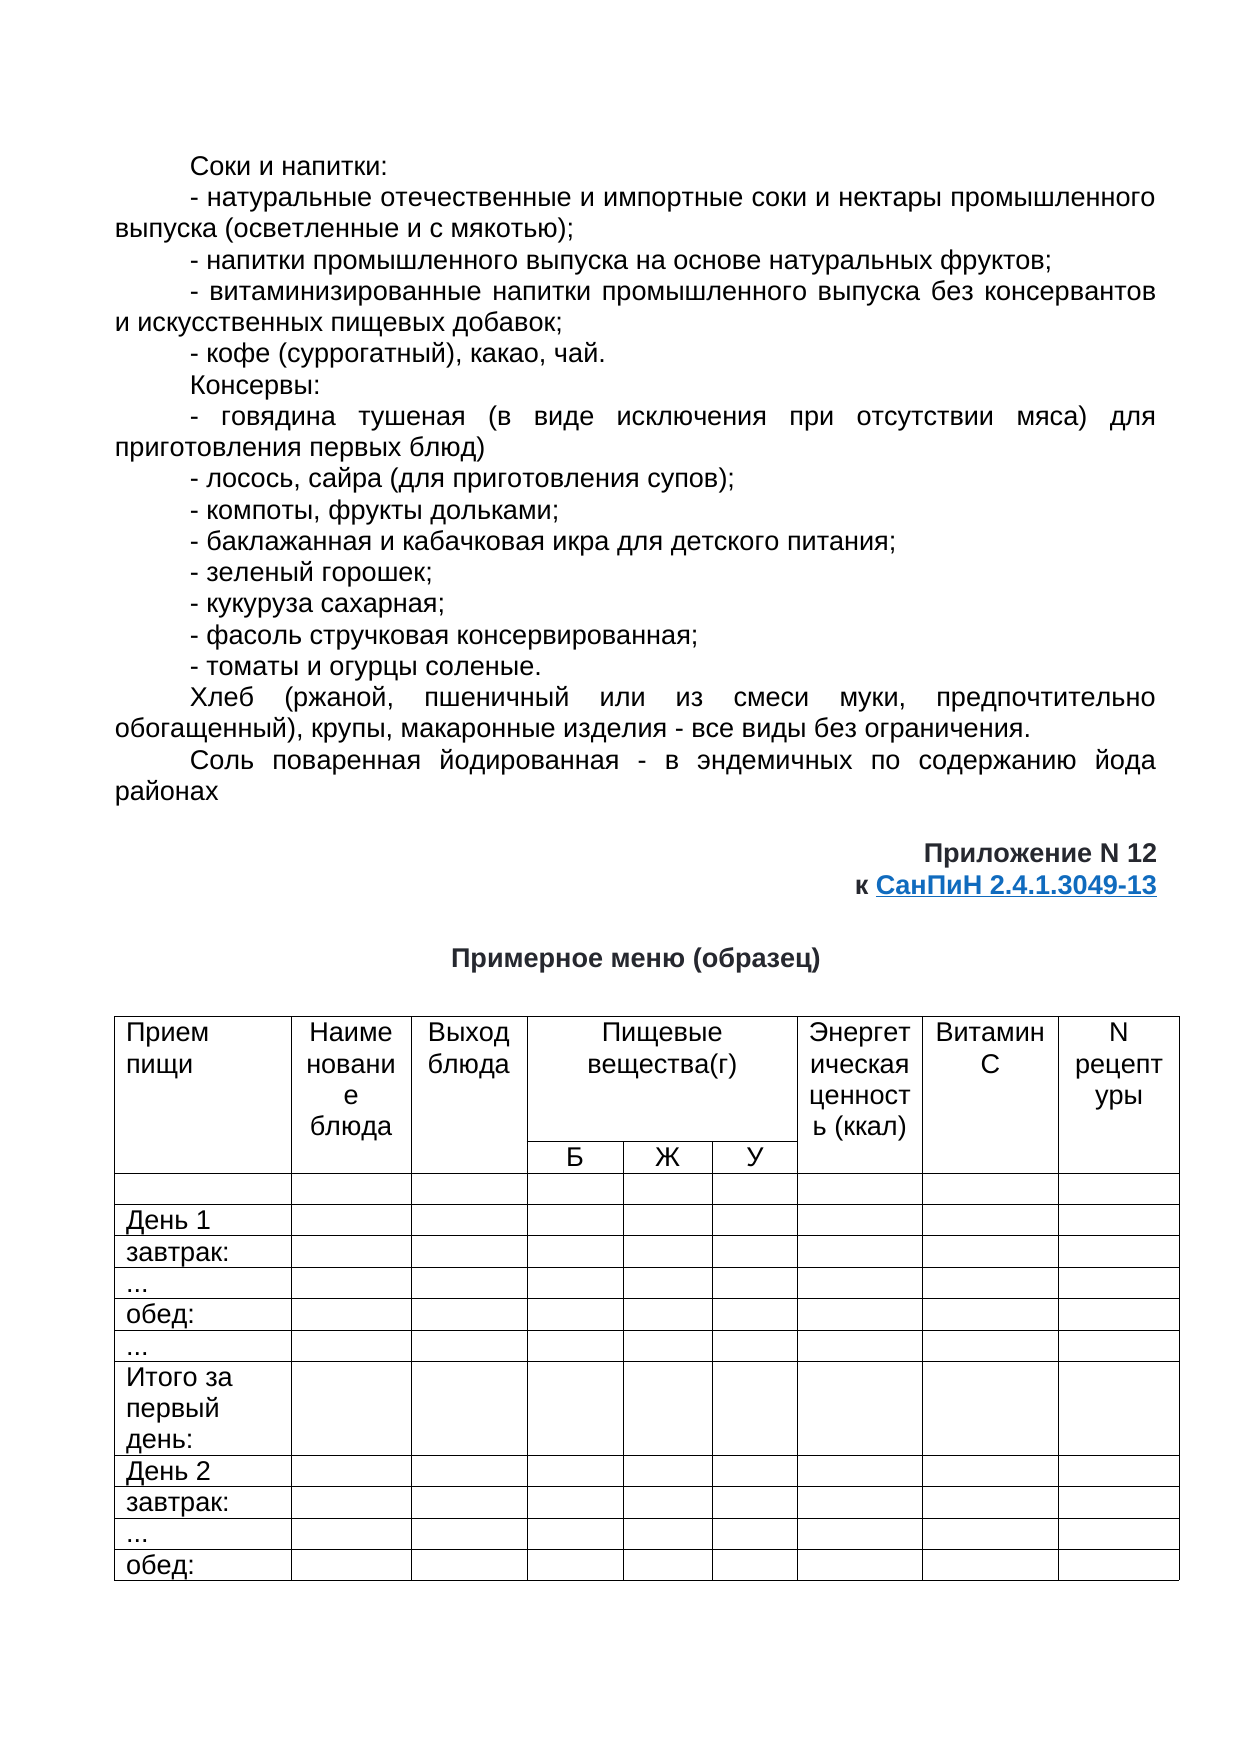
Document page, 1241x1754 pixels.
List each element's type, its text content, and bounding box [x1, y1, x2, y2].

table_cell [292, 1268, 411, 1298]
text - кукуруза сахарная; [114, 587, 1157, 619]
table_cell [713, 1268, 797, 1298]
table_cell [798, 1550, 922, 1580]
table_cell [1059, 1456, 1179, 1486]
table_cell [292, 1331, 411, 1361]
table_cell [1059, 1299, 1179, 1329]
table_cell [1059, 1174, 1179, 1204]
table_cell [412, 1519, 527, 1549]
table_cell [292, 1205, 411, 1235]
table_cell [412, 1205, 527, 1235]
table_header Витамин С [923, 1017, 1058, 1141]
table_cell [798, 1174, 922, 1204]
table_cell У [713, 1142, 797, 1173]
table_cell [1059, 1519, 1179, 1549]
table_cell обед: [115, 1299, 291, 1329]
table_cell [713, 1174, 797, 1204]
table_cell [292, 1299, 411, 1329]
table_cell [713, 1236, 797, 1267]
table_cell [798, 1299, 922, 1329]
table_cell [624, 1331, 712, 1361]
table_cell [923, 1299, 1058, 1329]
table_cell [713, 1299, 797, 1329]
text Соль поваренная йодированная - в эндемичных по содержанию йода районах [114, 744, 1157, 806]
text - баклажанная и кабачковая икра для детского питания; [114, 525, 1157, 556]
table_cell [798, 1331, 922, 1361]
table_cell [713, 1487, 797, 1517]
text - напитки промышленного выпуска на основе натуральных фруктов; [114, 244, 1157, 275]
table_cell [292, 1362, 411, 1455]
table_cell День 2 [115, 1456, 291, 1486]
table_cell [292, 1456, 411, 1486]
table_cell [923, 1141, 1058, 1173]
table_header Наименование блюда [292, 1017, 411, 1141]
table_cell [412, 1331, 527, 1361]
table_cell [528, 1456, 623, 1486]
table_cell [798, 1236, 922, 1267]
table_cell [412, 1487, 527, 1517]
table_cell [624, 1205, 712, 1235]
table_cell [528, 1268, 623, 1298]
table_cell [292, 1236, 411, 1267]
table_cell [528, 1362, 623, 1455]
table_cell [798, 1456, 922, 1486]
table_cell [1059, 1331, 1179, 1361]
table_cell завтрак: [115, 1487, 291, 1517]
table_cell [798, 1519, 922, 1549]
table_cell [412, 1456, 527, 1486]
table_cell [624, 1519, 712, 1549]
table_header Прием пищи [115, 1017, 291, 1141]
table_cell [713, 1456, 797, 1486]
text Консервы: [114, 369, 1157, 400]
table_header Выход блюда [412, 1017, 527, 1141]
table_header N рецептуры [1059, 1017, 1179, 1141]
table_cell [713, 1205, 797, 1235]
table_cell Б [528, 1142, 623, 1173]
table_cell [292, 1550, 411, 1580]
table_cell ... [115, 1268, 291, 1298]
text - зеленый горошек; [114, 556, 1157, 587]
table_cell [292, 1174, 411, 1204]
text - фасоль стручковая консервированная; [114, 619, 1157, 650]
table_cell [412, 1236, 527, 1267]
text Соки и напитки: [114, 150, 1157, 181]
table_cell [528, 1519, 623, 1549]
table_cell [528, 1174, 623, 1204]
table_cell [923, 1550, 1058, 1580]
table_cell [798, 1205, 922, 1235]
table_cell [798, 1268, 922, 1298]
table_cell ... [115, 1519, 291, 1549]
table_cell [292, 1519, 411, 1549]
table_cell [713, 1550, 797, 1580]
text к СанПиН 2.4.1.3049-13 [114, 869, 1157, 900]
table_header Пищевые вещества(г) [528, 1017, 797, 1141]
table_cell [713, 1331, 797, 1361]
table_cell [292, 1141, 411, 1173]
table_cell [1059, 1550, 1179, 1580]
table_cell [528, 1331, 623, 1361]
table_cell обед: [115, 1550, 291, 1580]
table_cell [1059, 1268, 1179, 1298]
table_cell [412, 1141, 527, 1173]
table_cell [923, 1487, 1058, 1517]
table_cell [412, 1299, 527, 1329]
text - говядина тушеная (в виде исключения при отсутствии мяса) для приготовления первых блюд) [114, 400, 1157, 462]
table_cell [292, 1487, 411, 1517]
table_cell [923, 1268, 1058, 1298]
table_cell [798, 1362, 922, 1455]
table_cell [1059, 1487, 1179, 1517]
table_cell [798, 1141, 922, 1173]
text - компоты, фрукты дольками; [114, 494, 1157, 525]
table_cell [923, 1519, 1058, 1549]
table_cell [713, 1362, 797, 1455]
table_cell [923, 1456, 1058, 1486]
table_cell [798, 1487, 922, 1517]
table_cell [923, 1205, 1058, 1235]
table_cell Ж [624, 1142, 712, 1173]
table_cell Итого за первый день: [115, 1362, 291, 1455]
table_cell [624, 1236, 712, 1267]
text Приложение N 12 [114, 837, 1157, 869]
table_cell [624, 1299, 712, 1329]
table_cell [528, 1299, 623, 1329]
text Хлеб (ржаной, пшеничный или из смеси муки, предпочтительно обогащенный), крупы, макаронные изделия - все виды без ограничения. [114, 681, 1157, 744]
text - кофе (суррогатный), какао, чай. [114, 337, 1157, 369]
table_cell [1059, 1205, 1179, 1235]
table_cell [624, 1487, 712, 1517]
table_cell [923, 1236, 1058, 1267]
table_cell [528, 1236, 623, 1267]
text - лосось, сайра (для приготовления супов); [114, 462, 1157, 494]
table_header Энергетическая ценность (ккал) [798, 1017, 922, 1141]
table_cell [624, 1550, 712, 1580]
table_cell завтрак: [115, 1236, 291, 1267]
table_cell [624, 1174, 712, 1204]
table_cell [115, 1174, 291, 1204]
table_cell [115, 1141, 291, 1173]
table_cell [528, 1550, 623, 1580]
table_cell [624, 1456, 712, 1486]
subtitle Примерное меню (образец) [114, 942, 1157, 974]
table_cell [528, 1487, 623, 1517]
table_cell [624, 1268, 712, 1298]
table_cell [412, 1174, 527, 1204]
table_cell [923, 1362, 1058, 1455]
table_cell [412, 1268, 527, 1298]
table_cell [412, 1362, 527, 1455]
table_cell [923, 1174, 1058, 1204]
table_cell [713, 1519, 797, 1549]
table_cell [528, 1205, 623, 1235]
table_cell ... [115, 1331, 291, 1361]
table_cell День 1 [115, 1205, 291, 1235]
table_cell [412, 1550, 527, 1580]
text - витаминизированные напитки промышленного выпуска без консервантов и искусственных пищевых добавок; [114, 275, 1157, 337]
table_cell [1059, 1236, 1179, 1267]
table_cell [624, 1362, 712, 1455]
table_cell [923, 1331, 1058, 1361]
text - томаты и огурцы соленые. [114, 650, 1157, 681]
table_cell [1059, 1362, 1179, 1455]
text - натуральные отечественные и импортные соки и нектары промышленного выпуска (осветленные и с мякотью); [114, 181, 1157, 244]
table_cell [1059, 1141, 1179, 1173]
